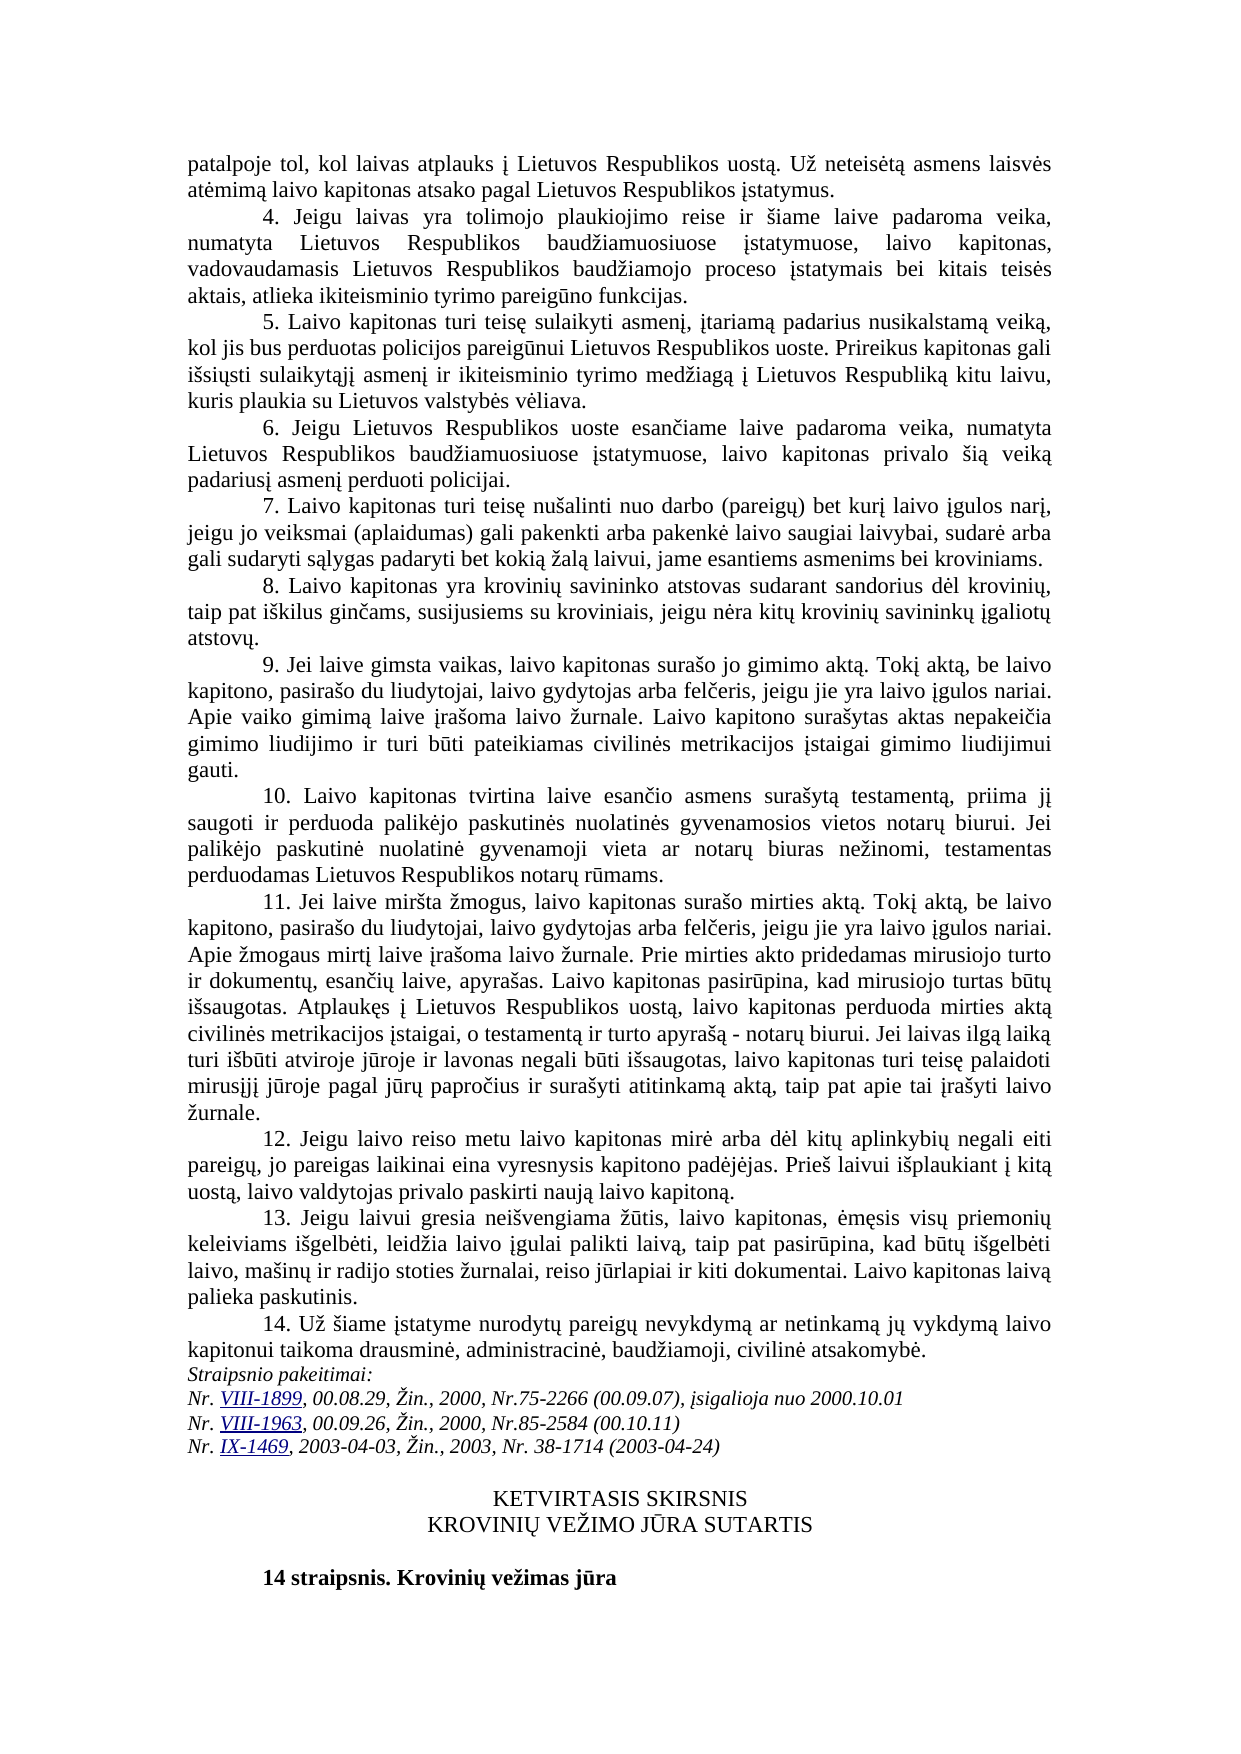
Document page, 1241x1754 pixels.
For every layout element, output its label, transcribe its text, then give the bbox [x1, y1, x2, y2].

text 9. Jei laive gimsta vaikas, laivo kapitonas surašo jo gimimo aktą. Tokį aktą, be laivo kapitono, pasirašo du liudytojai, laivo gydytojas arba felčeris, jeigu jie yra laivo įgulos nariai. Apie vaiko gimimą laive įrašoma laivo žurnale. Laivo kapitono surašytas aktas nepakeičia gimimo liudijimo ir turi būti pateikiamas civilinės metrikacijos įstaigai gimimo liudijimui gauti. [187, 651, 1053, 782]
text Straipsnio pakeitimai: [187, 1362, 1053, 1386]
text KETVIRTASIS SKIRSNIS [187, 1485, 1053, 1511]
text 7. Laivo kapitonas turi teisę nušalinti nuo darbo (pareigų) bet kurį laivo įgulos narį, jeigu jo veiksmai (aplaidumas) gali pakenkti arba pakenkė laivo saugiai laivybai, sudarė arba gali sudaryti sąlygas padaryti bet kokią žalą laivui, jame esantiems asmenims bei kroviniams. [187, 493, 1053, 572]
text 14. Už šiame įstatyme nurodytų pareigų nevykdymą ar netinkamą jų vykdymą laivo kapitonui taikoma drausminė, administracinė, baudžiamoji, civilinė atsakomybė. [187, 1309, 1053, 1362]
text 12. Jeigu laivo reiso metu laivo kapitonas mirė arba dėl kitų aplinkybių negali eiti pareigų, jo pareigas laikinai eina vyresnysis kapitono padėjėjas. Prieš laivui išplaukiant į kitą uostą, laivo valdytojas privalo paskirti naują laivo kapitoną. [187, 1125, 1053, 1204]
text 14 straipsnis. Krovinių vežimas jūra [187, 1564, 1053, 1590]
text Nr. VIII-1899, 00.08.29, Žin., 2000, Nr.75-2266 (00.09.07), įsigalioja nuo 2000.10.01 [187, 1386, 1053, 1410]
text 5. Laivo kapitonas turi teisę sulaikyti asmenį, įtariamą padarius nusikalstamą veiką, kol jis bus perduotas policijos pareigūnui Lietuvos Respublikos uoste. Prireikus kapitonas gali išsiųsti sulaikytąjį asmenį ir ikiteisminio tyrimo medžiagą į Lietuvos Respubliką kitu laivu, kuris plaukia su Lietuvos valstybės vėliava. [187, 308, 1053, 413]
text KROVINIŲ VEŽIMO JŪRA SUTARTIS [187, 1511, 1053, 1538]
text 11. Jei laive miršta žmogus, laivo kapitonas surašo mirties aktą. Tokį aktą, be laivo kapitono, pasirašo du liudytojai, laivo gydytojas arba felčeris, jeigu jie yra laivo įgulos nariai. Apie žmogaus mirtį laive įrašoma laivo žurnale. Prie mirties akto pridedamas mirusiojo turto ir dokumentų, esančių laive, apyrašas. Laivo kapitonas pasirūpina, kad mirusiojo turtas būtų išsaugotas. Atplaukęs į Lietuvos Respublikos uostą, laivo kapitonas perduoda mirties aktą civilinės metrikacijos įstaigai, o testamentą ir turto apyrašą - notarų biurui. Jei laivas ilgą laiką turi išbūti atviroje jūroje ir lavonas negali būti išsaugotas, laivo kapitonas turi teisę palaidoti mirusįjį jūroje pagal jūrų papročius ir surašyti atitinkamą aktą, taip pat apie tai įrašyti laivo žurnale. [187, 888, 1053, 1125]
text 8. Laivo kapitonas yra krovinių savininko atstovas sudarant sandorius dėl krovinių, taip pat iškilus ginčams, susijusiems su kroviniais, jeigu nėra kitų krovinių savininkų įgaliotų atstovų. [187, 572, 1053, 651]
text 4. Jeigu laivas yra tolimojo plaukiojimo reise ir šiame laive padaroma veika, numatyta Lietuvos Respublikos baudžiamuosiuose įstatymuose, laivo kapitonas, vadovaudamasis Lietuvos Respublikos baudžiamojo proceso įstatymais bei kitais teisės aktais, atlieka ikiteisminio tyrimo pareigūno funkcijas. [187, 203, 1053, 308]
text Nr. VIII-1963, 00.09.26, Žin., 2000, Nr.85-2584 (00.10.11) [187, 1410, 1053, 1434]
text patalpoje tol, kol laivas atplauks į Lietuvos Respublikos uostą. Už neteisėtą asmens laisvės atėmimą laivo kapitonas atsako pagal Lietuvos Respublikos įstatymus. [187, 150, 1053, 203]
text 10. Laivo kapitonas tvirtina laive esančio asmens surašytą testamentą, priima jį saugoti ir perduoda palikėjo paskutinės nuolatinės gyvenamosios vietos notarų biurui. Jei palikėjo paskutinė nuolatinė gyvenamoji vieta ar notarų biuras nežinomi, testamentas perduodamas Lietuvos Respublikos notarų rūmams. [187, 782, 1053, 888]
text Nr. IX-1469, 2003-04-03, Žin., 2003, Nr. 38-1714 (2003-04-24) [187, 1434, 1053, 1458]
text 13. Jeigu laivui gresia neišvengiama žūtis, laivo kapitonas, ėmęsis visų priemonių keleiviams išgelbėti, leidžia laivo įgulai palikti laivą, taip pat pasirūpina, kad būtų išgelbėti laivo, mašinų ir radijo stoties žurnalai, reiso jūrlapiai ir kiti dokumentai. Laivo kapitonas laivą palieka paskutinis. [187, 1204, 1053, 1309]
text 6. Jeigu Lietuvos Respublikos uoste esančiame laive padaroma veika, numatyta Lietuvos Respublikos baudžiamuosiuose įstatymuose, laivo kapitonas privalo šią veiką padariusį asmenį perduoti policijai. [187, 413, 1053, 493]
